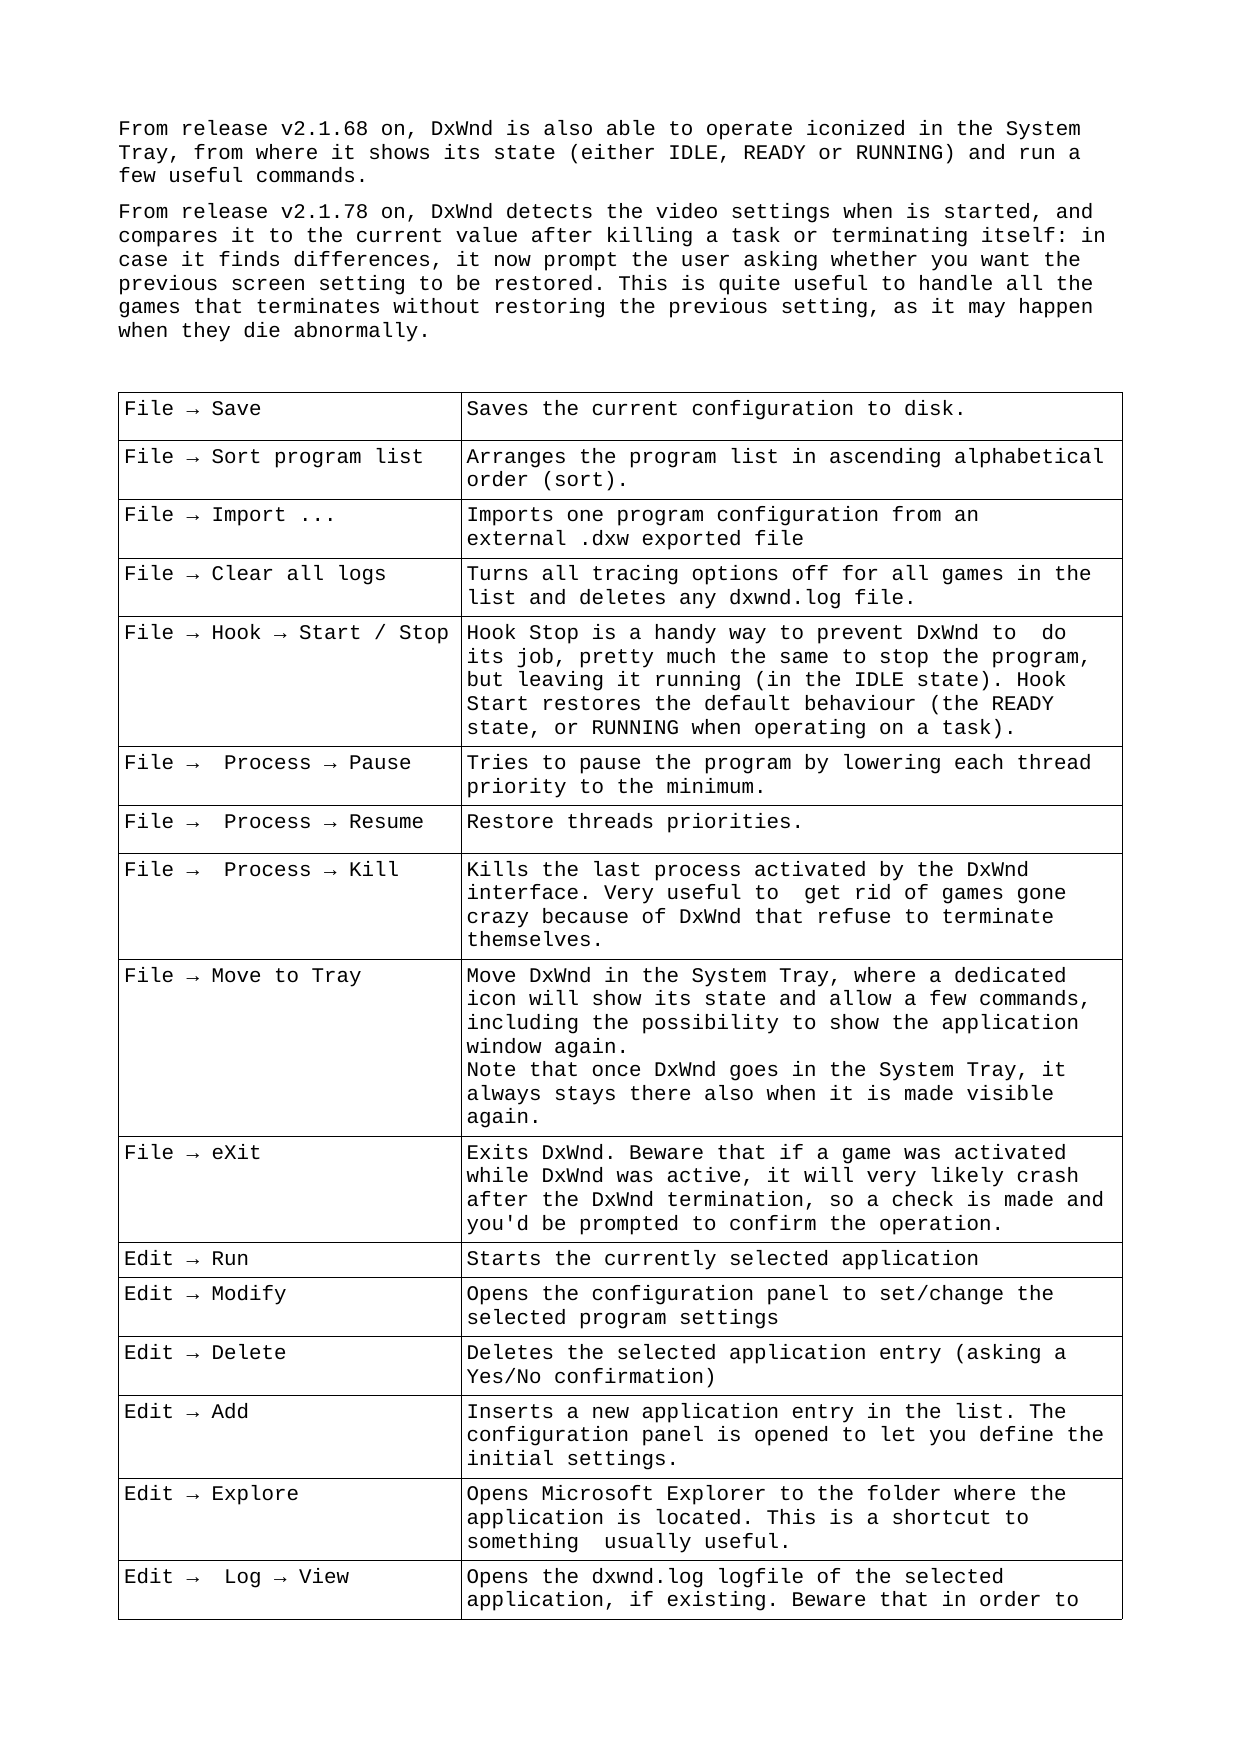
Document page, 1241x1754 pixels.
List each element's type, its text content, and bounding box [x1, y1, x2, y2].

table_cell Inserts a new application entry in the list. The configuration panel is opened to let you define the initial settings. [462, 1396, 1122, 1477]
table_cell Edit → Delete [119, 1337, 461, 1395]
table_cell Opens the dxwnd.log logfile of the selected application, if existing. Beware that in order to [462, 1561, 1122, 1619]
text From release v2.1.68 on, DxWnd is also able to operate iconized in the System Tray, from where it shows its state (either IDLE, READY or RUNNING) and run a few useful commands. [118, 118, 1122, 189]
table_cell File → Import ... [119, 500, 461, 557]
table_cell Edit → Modify [119, 1278, 461, 1336]
table_cell Turns all tracing options off for all games in the list and deletes any dxwnd.log file. [462, 559, 1122, 616]
table_cell Starts the currently selected application [462, 1243, 1122, 1277]
table_cell Restore threads priorities. [462, 806, 1122, 853]
table_cell Edit → Explore [119, 1479, 461, 1560]
table_cell Imports one program configuration from an external .dxw exported file [462, 500, 1122, 557]
table_cell File → Clear all logs [119, 559, 461, 616]
table_cell Tries to pause the program by lowering each thread priority to the minimum. [462, 747, 1122, 805]
table_cell Exits DxWnd. Beware that if a game was activated while DxWnd was active, it will very likely crash after the DxWnd termination, so a check is made and you'd be prompted to confirm the operation. [462, 1137, 1122, 1242]
table_cell Edit → Add [119, 1396, 461, 1477]
table_cell File → Sort program list [119, 441, 461, 499]
table_header File → Save [119, 393, 461, 440]
text From release v2.1.78 on, DxWnd detects the video settings when is started, and compares it to the current value after killing a task or terminating itself: in case it finds differences, it now prompt the user asking whether you want the previous screen setting to be restored. This is quite useful to handle all the games that terminates without restoring the previous setting, as it may happen when they die abnormally. [118, 202, 1122, 343]
table_cell File → Process → Resume [119, 806, 461, 853]
table_cell Hook Stop is a handy way to prevent DxWnd to do its job, pretty much the same to stop the program, but leaving it running (in the IDLE state). Hook Start restores the default behaviour (the READY state, or RUNNING when operating on a task). [462, 617, 1122, 746]
table_cell File → Process → Kill [119, 854, 461, 959]
table_cell File → eXit [119, 1137, 461, 1242]
table_cell Move DxWnd in the System Tray, where a dedicated icon will show its state and allow a few commands, including the possibility to show the application window again. Note that once DxWnd goes in the System Tray, it always stays there also when it is made visible again. [462, 960, 1122, 1136]
table_header Saves the current configuration to disk. [462, 393, 1122, 440]
table_cell Arranges the program list in ascending alphabetical order (sort). [462, 441, 1122, 499]
table_cell Opens Microsoft Explorer to the folder where the application is located. This is a shortcut to something usually useful. [462, 1479, 1122, 1560]
table_cell Kills the last process activated by the DxWnd interface. Very useful to get rid of games gone crazy because of DxWnd that refuse to terminate themselves. [462, 854, 1122, 959]
table_cell Deletes the selected application entry (asking a Yes/No confirmation) [462, 1337, 1122, 1395]
table_cell Edit → Log → View [119, 1561, 461, 1619]
table_cell Edit → Run [119, 1243, 461, 1277]
table_cell File → Process → Pause [119, 747, 461, 805]
table_cell Opens the configuration panel to set/change the selected program settings [462, 1278, 1122, 1336]
table_cell File → Hook → Start / Stop [119, 617, 461, 746]
table_cell File → Move to Tray [119, 960, 461, 1136]
